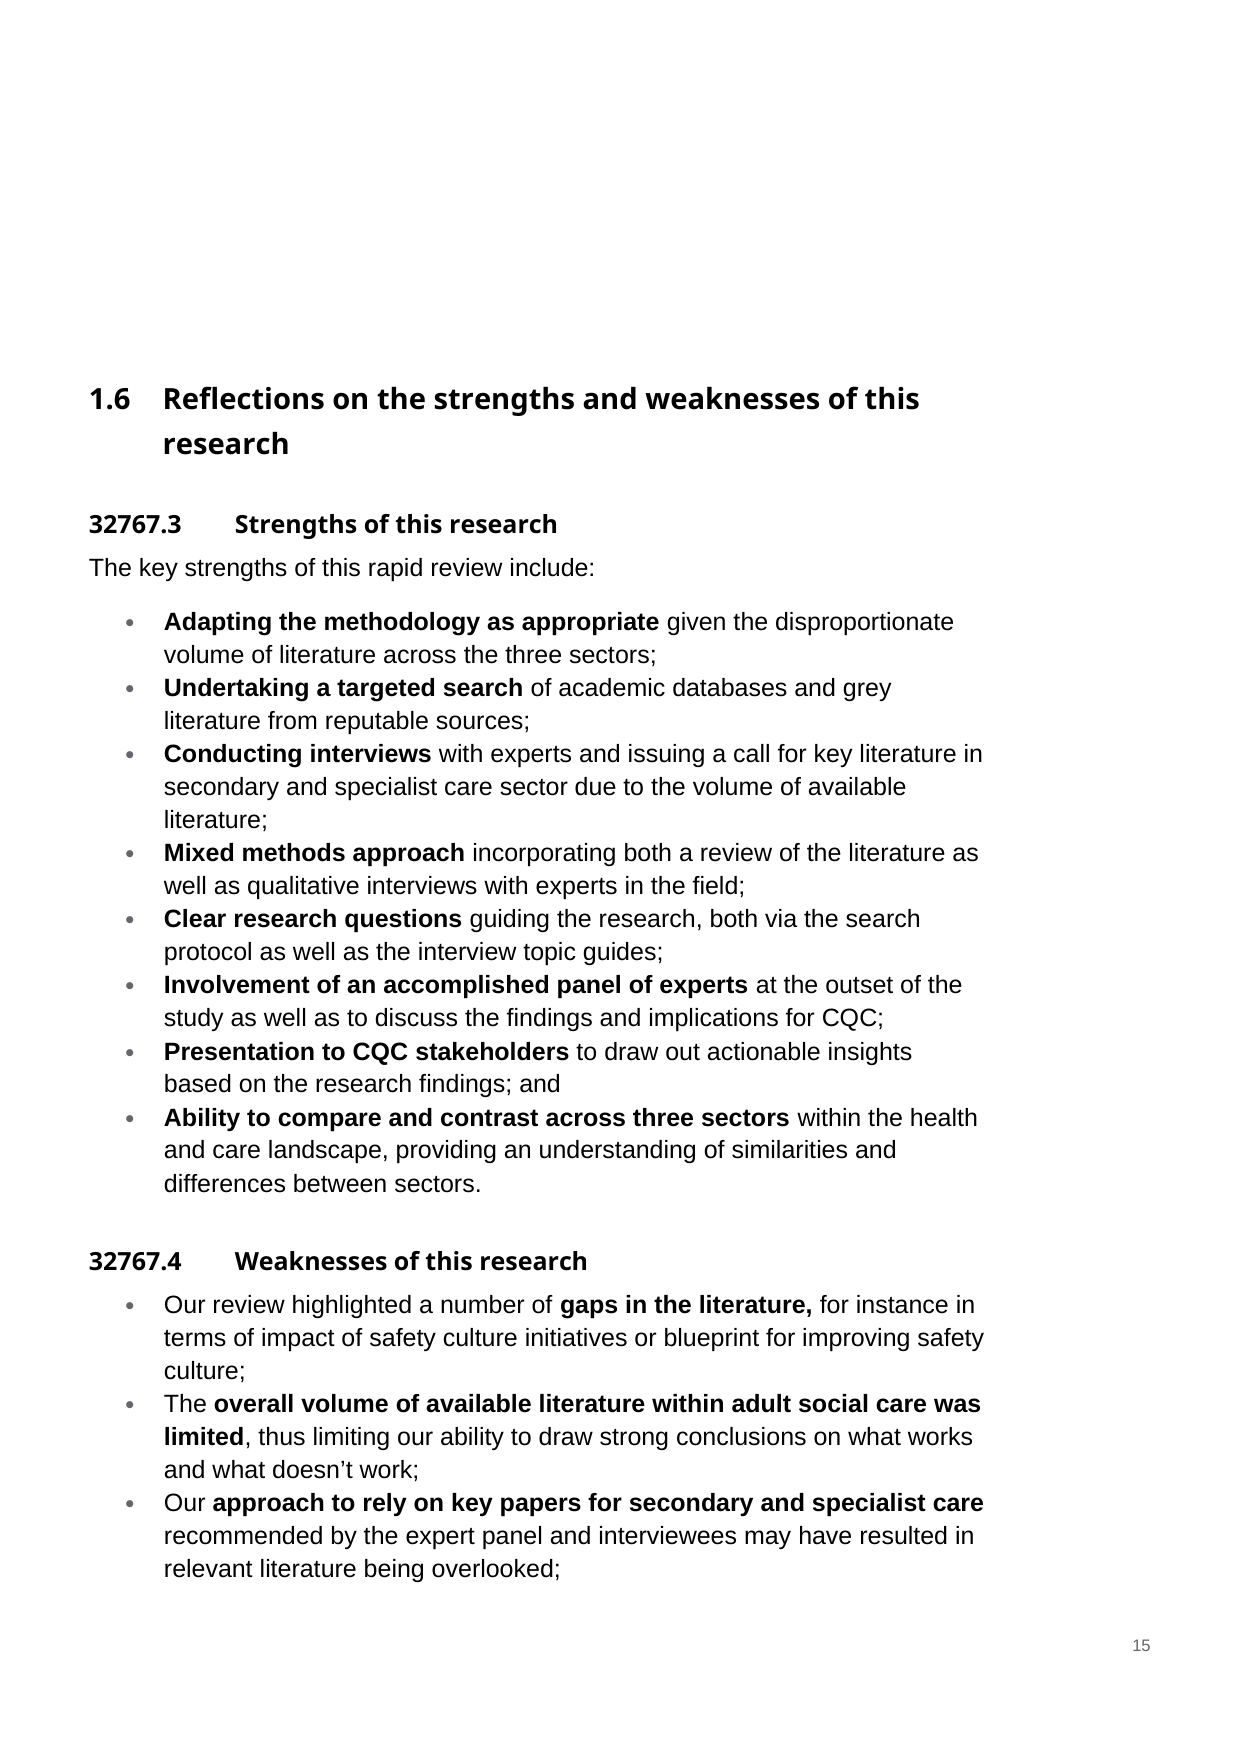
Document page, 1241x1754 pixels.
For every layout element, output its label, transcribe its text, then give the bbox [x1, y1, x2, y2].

list Involvement of an accomplished panel of experts at the outset of the study as well as to discuss the findings and implications for CQC; [126, 970, 986, 1032]
subtitle Reflections on the strengths and weaknesses of this research [89, 378, 986, 463]
list Conducting interviews with experts and issuing a call for key literature in secondary and specialist care sector due to the volume of available literature; [126, 739, 986, 834]
list Ability to compare and contrast across three sectors within the health and care landscape, providing an understanding of similarities and differences between sectors. [126, 1102, 986, 1197]
subtitle Strengths of this research [89, 507, 986, 541]
list Our approach to rely on key papers for secondary and specialist care recommended by the expert panel and interviewees may have resulted in relevant literature being overlooked; [126, 1488, 986, 1583]
list The overall volume of available literature within adult social care was limited, thus limiting our ability to draw strong conclusions on what works and what doesn’t work; [126, 1389, 986, 1484]
list Adapting the methodology as appropriate given the disproportionate volume of literature across the three sectors; [126, 607, 986, 669]
subtitle Weaknesses of this research [89, 1243, 986, 1277]
list Undertaking a targeted search of academic databases and grey literature from reputable sources; [126, 673, 986, 735]
list Our review highlighted a number of gaps in the literature, for instance in terms of impact of safety culture initiatives or blueprint for improving safety culture; [126, 1290, 986, 1384]
list Mixed methods approach incorporating both a review of the literature as well as qualitative interviews with experts in the field; [126, 838, 986, 900]
text The key strengths of this rapid review include: [89, 553, 986, 582]
list Clear research questions guiding the research, both via the search protocol as well as the interview topic guides; [126, 904, 986, 966]
list Presentation to CQC stakeholders to draw out actionable insights based on the research findings; and [126, 1036, 986, 1098]
